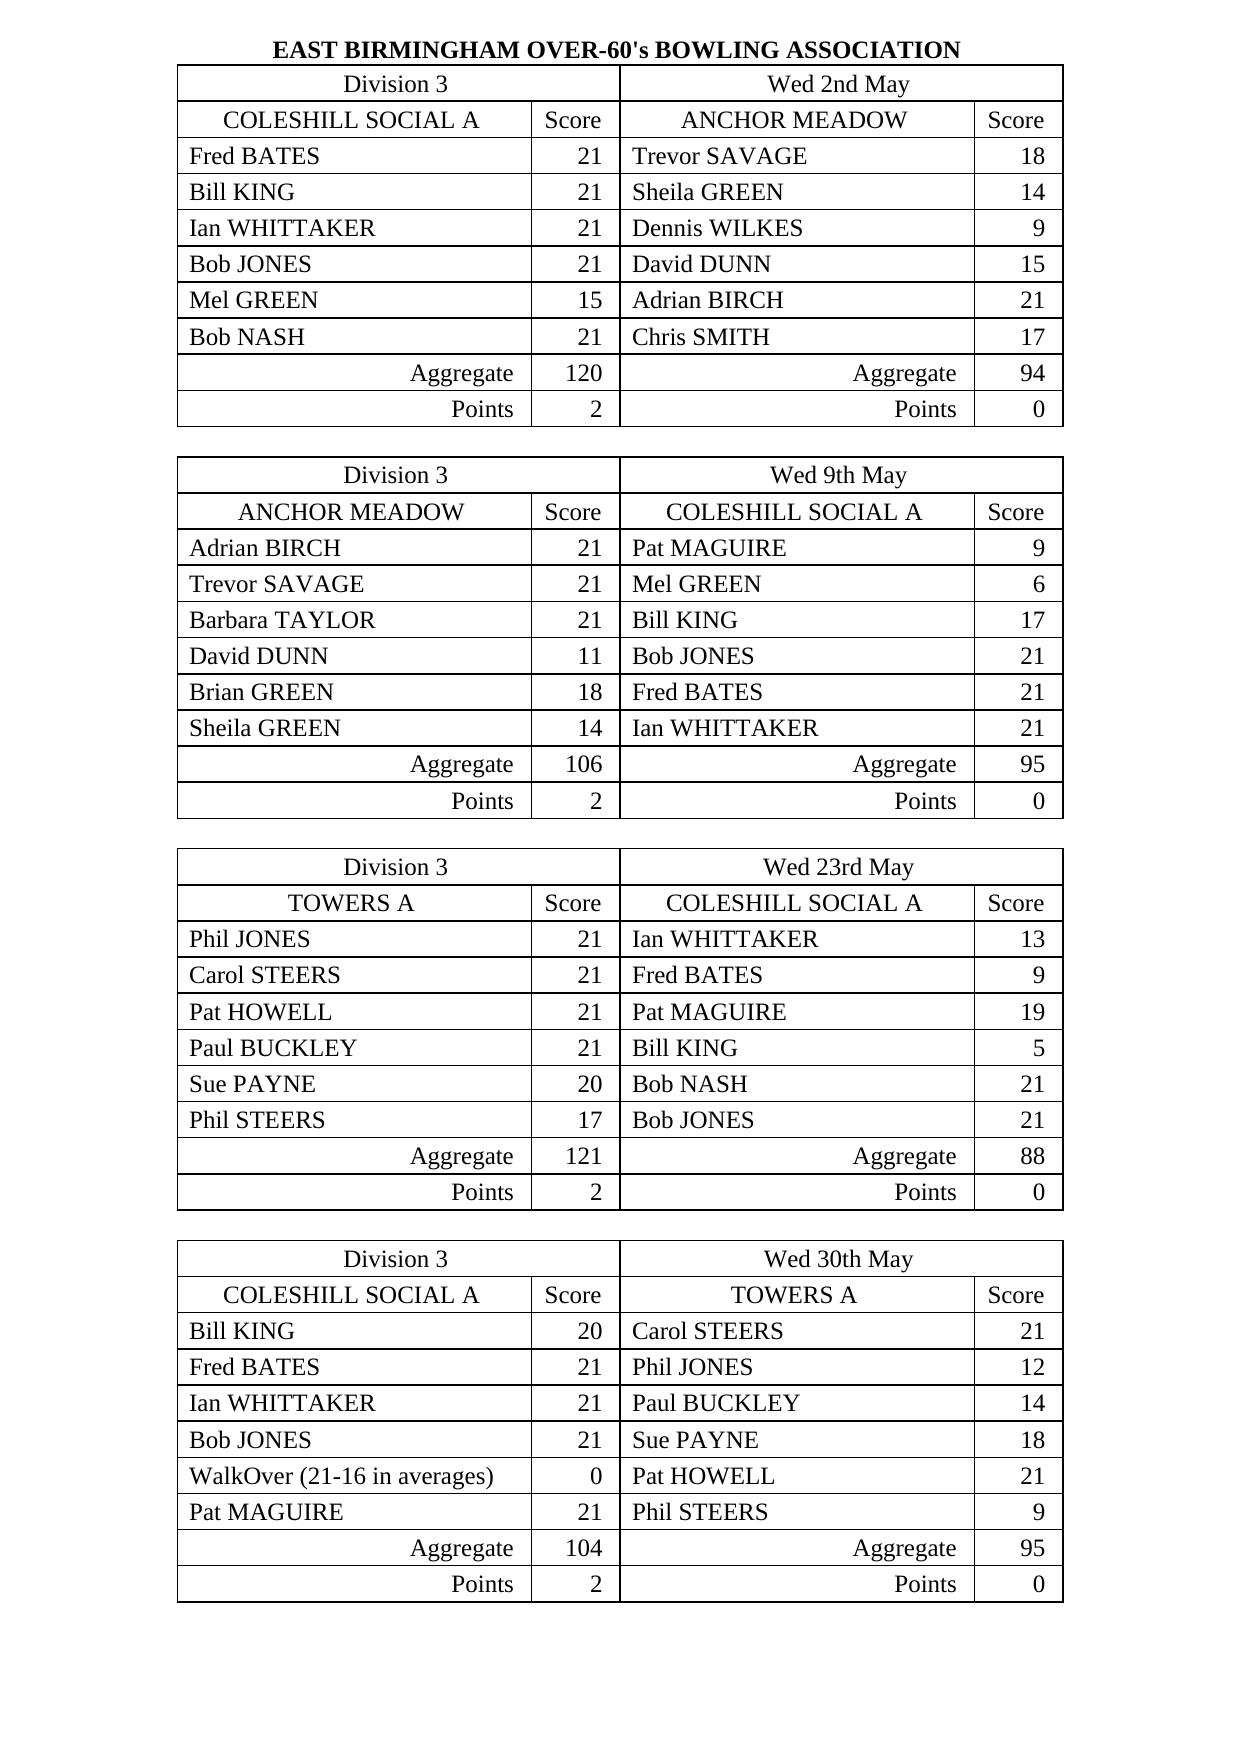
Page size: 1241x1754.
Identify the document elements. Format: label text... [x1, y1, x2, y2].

table_cell Barbara TAYLOR [178, 602, 531, 637]
table_cell Score [532, 1277, 619, 1312]
table_cell 11 [532, 638, 619, 673]
table_cell Fred BATES [621, 958, 974, 992]
table_cell 21 [532, 1350, 619, 1384]
table_cell COLESHILL SOCIAL A [178, 1277, 531, 1312]
table_cell Points [621, 1175, 974, 1209]
table_cell 21 [532, 530, 619, 564]
table_cell 9 [975, 1494, 1062, 1529]
table_cell Phil STEERS [621, 1494, 974, 1529]
table_cell Score [532, 102, 619, 136]
table_cell Sue PAYNE [178, 1066, 531, 1101]
table_cell COLESHILL SOCIAL A [621, 494, 974, 528]
table_cell ANCHOR MEADOW [178, 494, 531, 528]
table_cell 94 [975, 355, 1062, 389]
table_header Division 3 [178, 458, 619, 492]
table_header Wed 2nd May [621, 66, 1062, 100]
table_cell 21 [975, 1102, 1062, 1137]
table_cell 21 [532, 1030, 619, 1064]
table_cell 14 [532, 711, 619, 745]
table_cell 14 [975, 1386, 1062, 1420]
table_header Wed 9th May [621, 458, 1062, 492]
table_cell TOWERS A [621, 1277, 974, 1312]
table_cell 21 [532, 994, 619, 1028]
table_cell Points [178, 1175, 531, 1209]
table_cell Bob JONES [621, 1102, 974, 1137]
table_cell Mel GREEN [621, 566, 974, 601]
table_cell COLESHILL SOCIAL A [178, 102, 531, 136]
table_cell Score [975, 886, 1062, 920]
table_cell Brian GREEN [178, 675, 531, 709]
table_cell 18 [975, 1422, 1062, 1456]
table_cell Fred BATES [178, 138, 531, 173]
table_cell 121 [532, 1138, 619, 1173]
table_cell Pat MAGUIRE [621, 530, 974, 564]
table_cell ANCHOR MEADOW [621, 102, 974, 136]
table_cell 18 [975, 138, 1062, 173]
table_cell Phil STEERS [178, 1102, 531, 1137]
table_cell 21 [532, 138, 619, 173]
table_cell David DUNN [178, 638, 531, 673]
table_cell Bob NASH [621, 1066, 974, 1101]
table_cell 5 [975, 1030, 1062, 1064]
table_cell Bob JONES [178, 247, 531, 281]
table_cell Sheila GREEN [178, 711, 531, 745]
table_cell 6 [975, 566, 1062, 601]
table_cell Aggregate [621, 1138, 974, 1173]
table_cell 95 [975, 1530, 1062, 1565]
table_cell 17 [975, 319, 1062, 353]
table_cell Ian WHITTAKER [178, 1386, 531, 1420]
table_cell Bill KING [621, 602, 974, 637]
table_header Division 3 [178, 66, 619, 100]
table_cell Bill KING [178, 174, 531, 209]
table_cell Trevor SAVAGE [178, 566, 531, 601]
table_header Division 3 [178, 849, 619, 884]
table_cell 0 [975, 391, 1062, 426]
table_cell 21 [532, 958, 619, 992]
table_cell WalkOver (21-16 in averages) [178, 1458, 531, 1492]
table_cell Aggregate [621, 355, 974, 389]
table_cell Ian WHITTAKER [621, 711, 974, 745]
table_cell 17 [975, 602, 1062, 637]
table_cell 120 [532, 355, 619, 389]
table_cell Chris SMITH [621, 319, 974, 353]
table_cell Paul BUCKLEY [621, 1386, 974, 1420]
table_cell Carol STEERS [621, 1313, 974, 1348]
table_cell 15 [532, 283, 619, 317]
table_cell 95 [975, 747, 1062, 781]
table_cell 21 [975, 283, 1062, 317]
table_cell 21 [532, 922, 619, 956]
table_cell Aggregate [621, 1530, 974, 1565]
table_cell 14 [975, 174, 1062, 209]
table_cell Sue PAYNE [621, 1422, 974, 1456]
table_header Division 3 [178, 1241, 619, 1276]
table_cell 21 [532, 247, 619, 281]
table_cell 21 [532, 1386, 619, 1420]
table_cell 21 [975, 675, 1062, 709]
table_cell Score [532, 494, 619, 528]
table_cell 21 [532, 1494, 619, 1529]
table_cell 21 [975, 1066, 1062, 1101]
table_cell 0 [975, 1175, 1062, 1209]
table_cell 2 [532, 1566, 619, 1601]
table_cell Fred BATES [621, 675, 974, 709]
table_cell 21 [532, 566, 619, 601]
table_cell Score [975, 102, 1062, 136]
table_cell Points [178, 391, 531, 426]
table_header Wed 30th May [621, 1241, 1062, 1276]
table_cell 19 [975, 994, 1062, 1028]
table_cell Points [178, 1566, 531, 1601]
table_cell Dennis WILKES [621, 210, 974, 245]
table_cell 18 [532, 675, 619, 709]
table_cell 20 [532, 1313, 619, 1348]
table_cell Sheila GREEN [621, 174, 974, 209]
table_cell 0 [975, 1566, 1062, 1601]
table_cell 20 [532, 1066, 619, 1101]
table_cell Score [975, 1277, 1062, 1312]
table_cell Phil JONES [178, 922, 531, 956]
table_cell 21 [532, 210, 619, 245]
table_cell 88 [975, 1138, 1062, 1173]
table_cell 9 [975, 958, 1062, 992]
table_cell Bob JONES [621, 638, 974, 673]
table_cell Points [178, 783, 531, 817]
table_cell 13 [975, 922, 1062, 956]
table_cell 17 [532, 1102, 619, 1137]
table_cell 104 [532, 1530, 619, 1565]
table_cell Ian WHITTAKER [621, 922, 974, 956]
table_cell Points [621, 1566, 974, 1601]
table_cell 12 [975, 1350, 1062, 1384]
table_cell 21 [975, 1313, 1062, 1348]
table_cell Aggregate [178, 747, 531, 781]
table_cell Ian WHITTAKER [178, 210, 531, 245]
table_cell Aggregate [178, 1530, 531, 1565]
table_cell Score [975, 494, 1062, 528]
table_cell 0 [975, 783, 1062, 817]
table_cell Aggregate [178, 1138, 531, 1173]
table_cell Aggregate [621, 747, 974, 781]
table_cell Score [532, 886, 619, 920]
table_cell Trevor SAVAGE [621, 138, 974, 173]
table_cell Pat HOWELL [621, 1458, 974, 1492]
table_cell Bill KING [178, 1313, 531, 1348]
table_cell David DUNN [621, 247, 974, 281]
table_cell 0 [532, 1458, 619, 1492]
table_cell Pat MAGUIRE [621, 994, 974, 1028]
table_cell 2 [532, 783, 619, 817]
table_cell Carol STEERS [178, 958, 531, 992]
table_cell 2 [532, 1175, 619, 1209]
table_cell Paul BUCKLEY [178, 1030, 531, 1064]
table_cell TOWERS A [178, 886, 531, 920]
table_cell Bill KING [621, 1030, 974, 1064]
table_cell Bob NASH [178, 319, 531, 353]
table_cell 2 [532, 391, 619, 426]
table_cell 9 [975, 210, 1062, 245]
table_cell 106 [532, 747, 619, 781]
table_cell Fred BATES [178, 1350, 531, 1384]
table_cell Pat HOWELL [178, 994, 531, 1028]
table_cell Pat MAGUIRE [178, 1494, 531, 1529]
table_cell Points [621, 783, 974, 817]
table_cell Mel GREEN [178, 283, 531, 317]
table_cell 21 [532, 1422, 619, 1456]
table_header Wed 23rd May [621, 849, 1062, 884]
table_cell 21 [975, 1458, 1062, 1492]
table_cell Bob JONES [178, 1422, 531, 1456]
table_cell Points [621, 391, 974, 426]
table_cell Aggregate [178, 355, 531, 389]
table_cell Adrian BIRCH [178, 530, 531, 564]
table_cell 21 [532, 174, 619, 209]
table_cell 21 [975, 711, 1062, 745]
table_cell COLESHILL SOCIAL A [621, 886, 974, 920]
table_cell Phil JONES [621, 1350, 974, 1384]
table_cell 21 [532, 602, 619, 637]
table_cell Adrian BIRCH [621, 283, 974, 317]
table_cell 9 [975, 530, 1062, 564]
table_cell 21 [975, 638, 1062, 673]
table_cell 15 [975, 247, 1062, 281]
table_cell 21 [532, 319, 619, 353]
